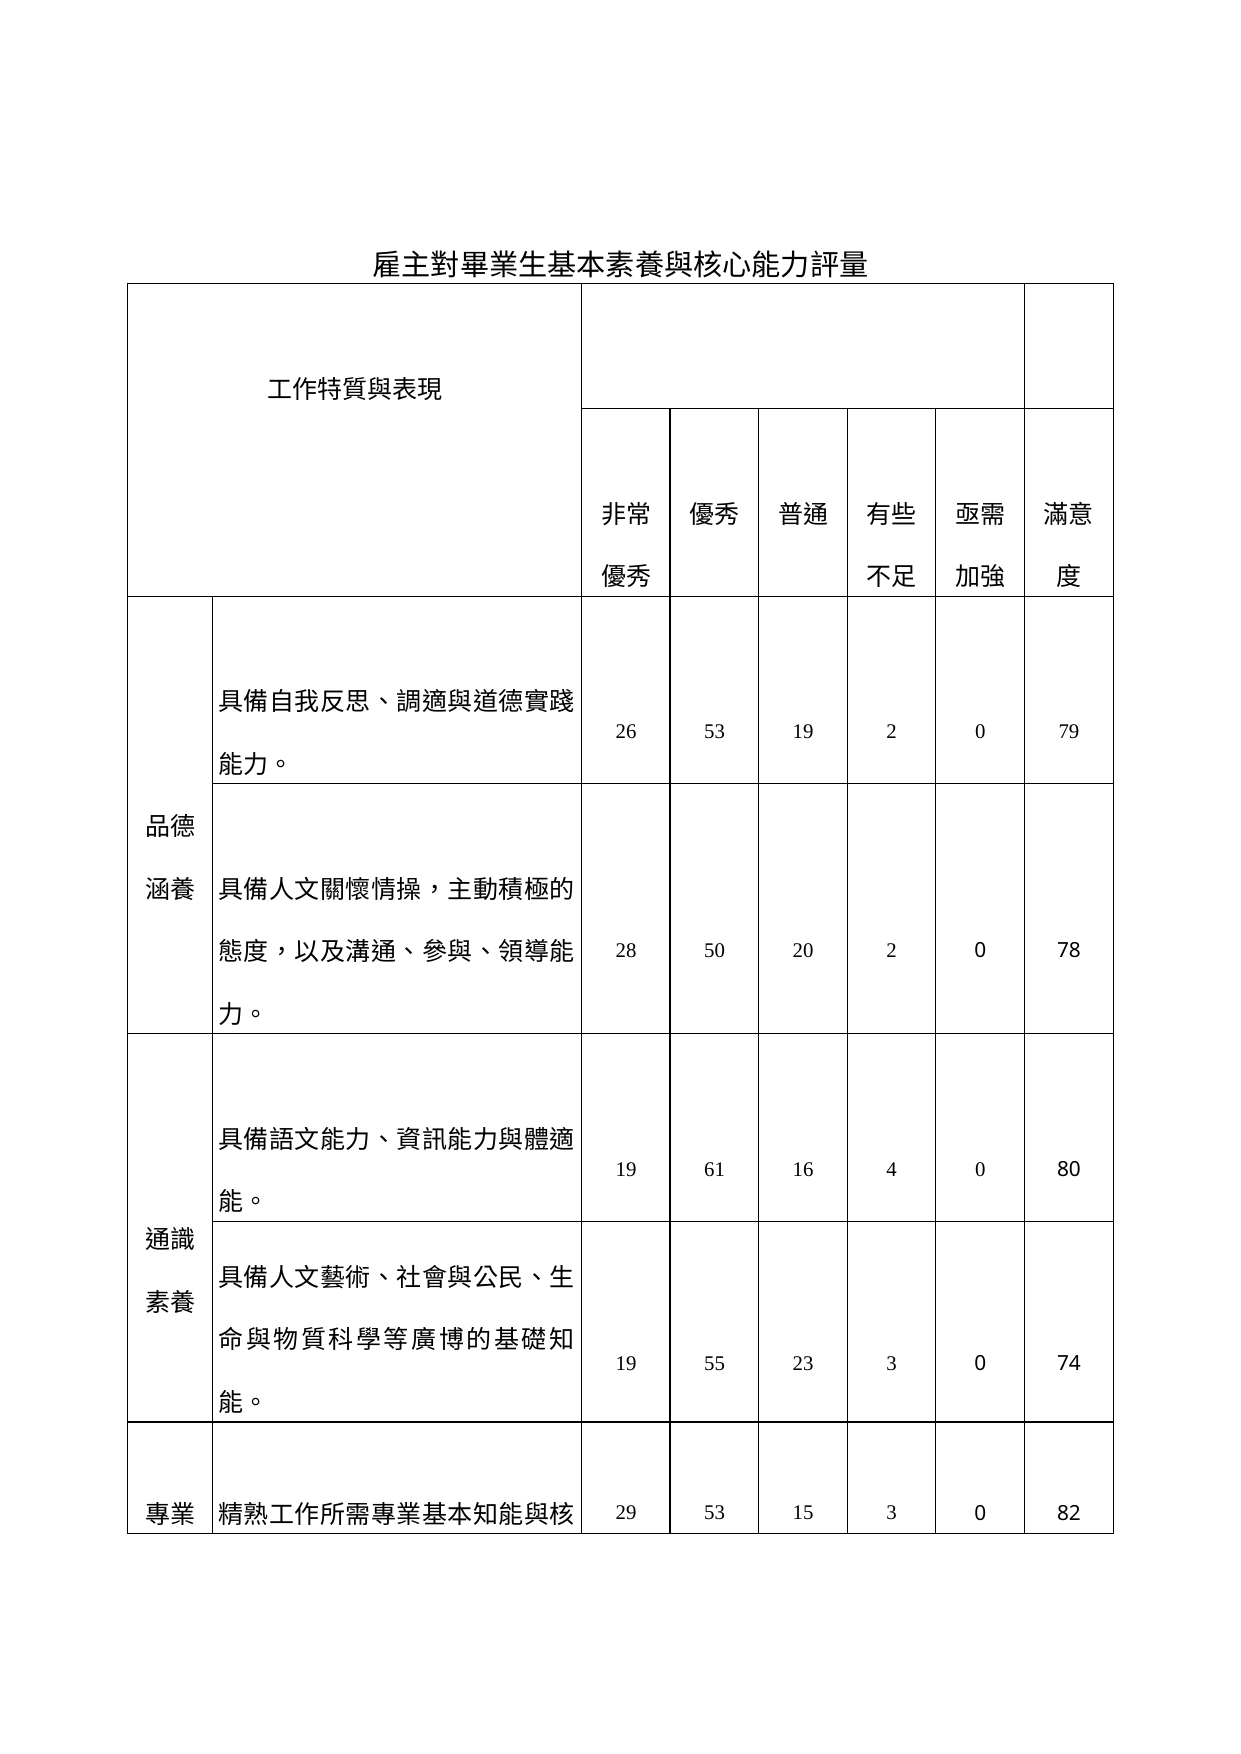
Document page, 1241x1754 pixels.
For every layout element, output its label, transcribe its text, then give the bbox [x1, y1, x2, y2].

table_cell 0 [936, 1034, 1024, 1221]
table_cell 26 [582, 597, 669, 783]
table_cell 0 [936, 1423, 1024, 1533]
table_cell 亟需加強 [936, 409, 1024, 596]
table_cell 3 [848, 1423, 935, 1533]
table_cell 2 [848, 784, 935, 1033]
table_cell 具備語文能力、資訊能力與體適能。 [213, 1034, 581, 1221]
table_cell 2 [848, 597, 935, 783]
table_cell 通識素養 [128, 1034, 212, 1421]
table_cell 非常 優秀 [582, 409, 669, 596]
table_cell 19 [759, 597, 847, 783]
table_cell 78 [1025, 784, 1113, 1033]
table_cell 20 [759, 784, 847, 1033]
table_cell 29 [582, 1423, 669, 1533]
table_cell 具備人文藝術、社會與公民、生命與物質科學等廣博的基礎知能。 [213, 1222, 581, 1421]
table_cell 0 [936, 1222, 1024, 1421]
text 雇主對畢業生基本素養與核心能力評量 [112, 221, 1128, 283]
table_cell 23 [759, 1222, 847, 1421]
table_header [1025, 284, 1113, 408]
table_cell 3 [848, 1222, 935, 1421]
table_cell 具備人文關懷情操，主動積極的態度，以及溝通、參與、領導能力。 [213, 784, 581, 1033]
table_cell 優秀 [671, 409, 758, 596]
table_cell 61 [671, 1034, 758, 1221]
table_cell 50 [671, 784, 758, 1033]
table_cell 79 [1025, 597, 1113, 783]
table_cell 80 [1025, 1034, 1113, 1221]
table_cell 55 [671, 1222, 758, 1421]
table_cell 74 [1025, 1222, 1113, 1421]
table_cell 16 [759, 1034, 847, 1221]
table_cell 4 [848, 1034, 935, 1221]
table_cell 品德涵養 [128, 597, 212, 1033]
table_header 工作特質與表現 [128, 284, 581, 596]
table_cell 53 [671, 597, 758, 783]
table_cell 19 [582, 1034, 669, 1221]
table_cell 15 [759, 1423, 847, 1533]
table_cell 0 [936, 784, 1024, 1033]
table_cell 82 [1025, 1423, 1113, 1533]
table_cell 28 [582, 784, 669, 1033]
table_header [582, 284, 1024, 408]
table_cell 0 [936, 597, 1024, 783]
table_cell 專業 [128, 1423, 212, 1533]
table_cell 具備自我反思、調適與道德實踐能力。 [213, 597, 581, 783]
table_cell 普通 [759, 409, 847, 596]
table_cell 19 [582, 1222, 669, 1421]
table_cell 精熟工作所需專業基本知能與核 [213, 1423, 581, 1533]
table_cell 滿意度 [1025, 409, 1113, 596]
table_cell 有些不足 [848, 409, 935, 596]
table_cell 53 [671, 1423, 758, 1533]
